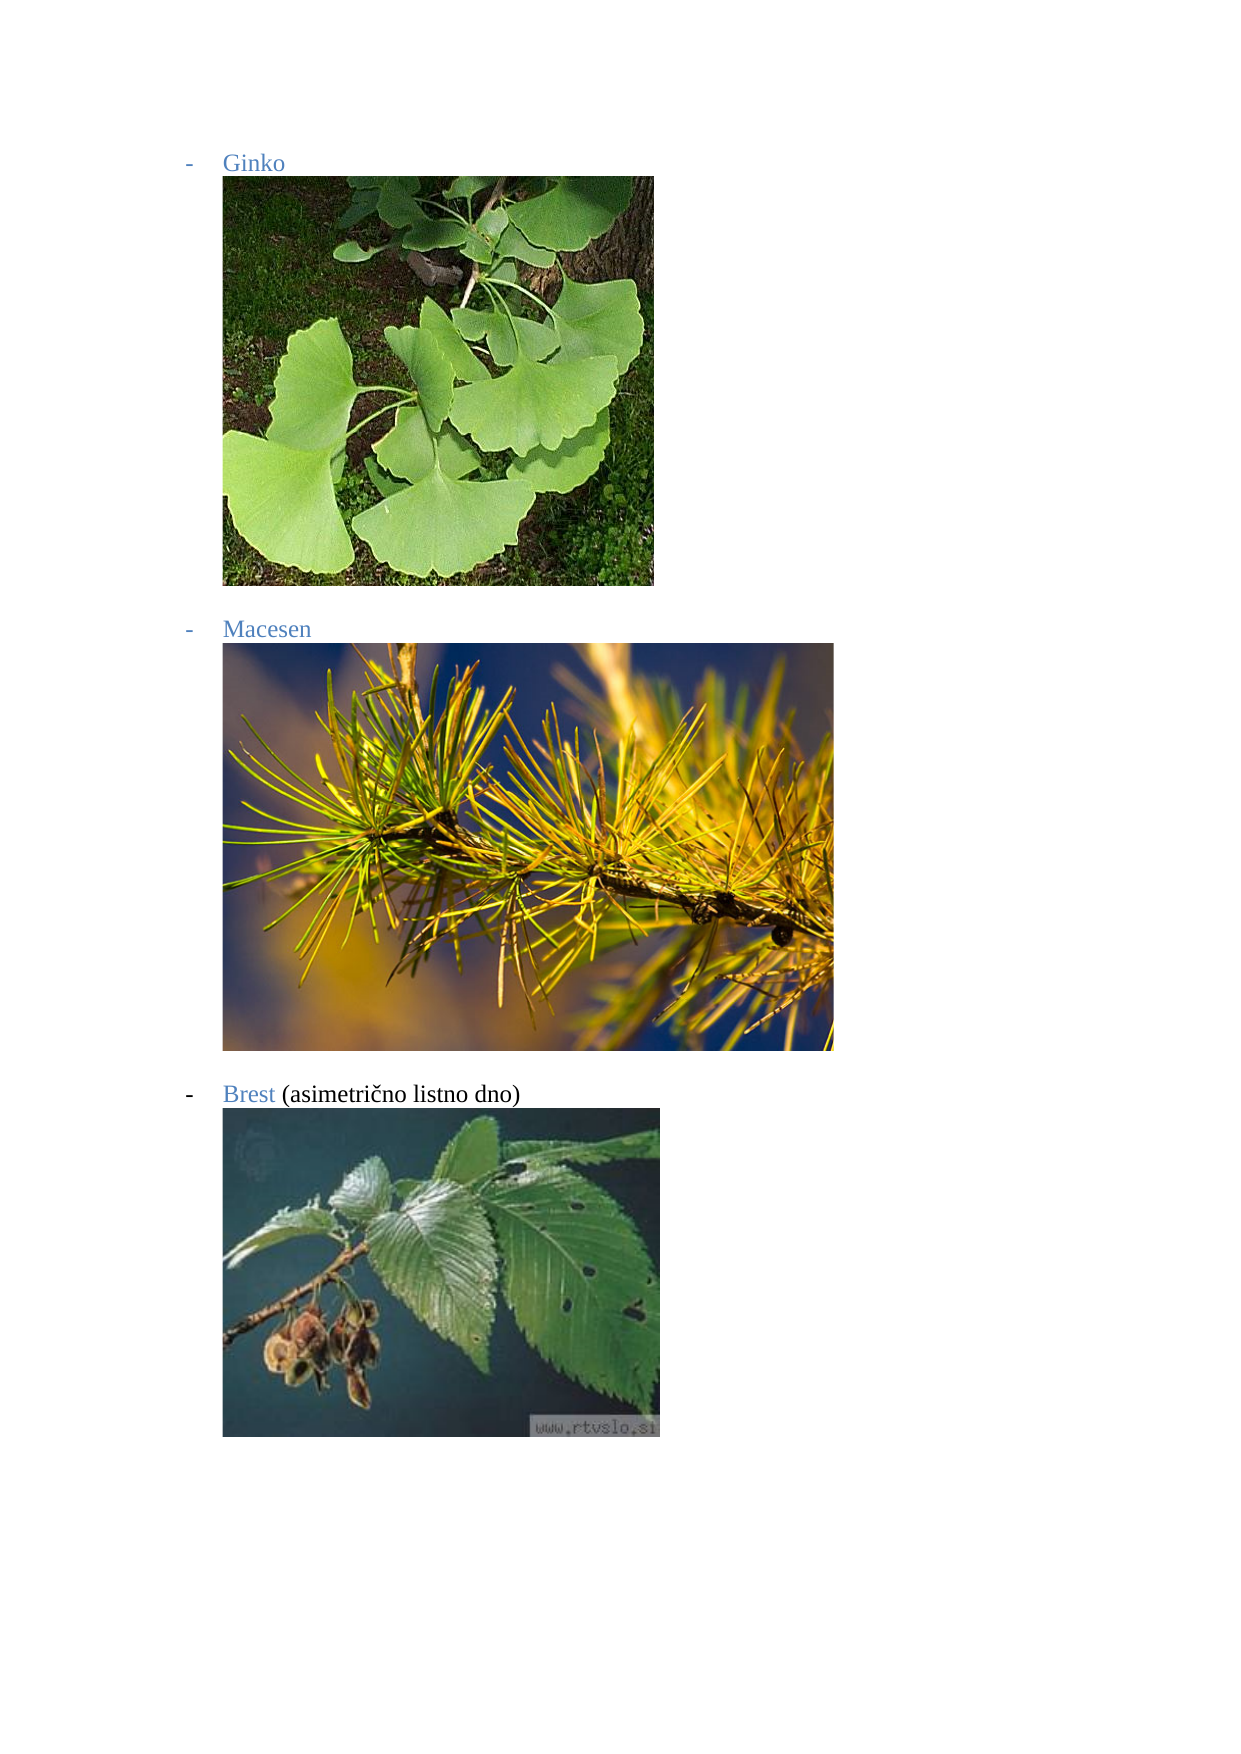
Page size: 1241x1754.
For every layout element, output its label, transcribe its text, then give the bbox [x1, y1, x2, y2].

list Ginko [185, 148, 1093, 176]
list Macesen [185, 614, 1093, 643]
list Brest (asimetrično listno dno) [185, 1079, 1093, 1108]
picture [222, 176, 654, 586]
picture [222, 643, 834, 1051]
picture [222, 1108, 660, 1437]
